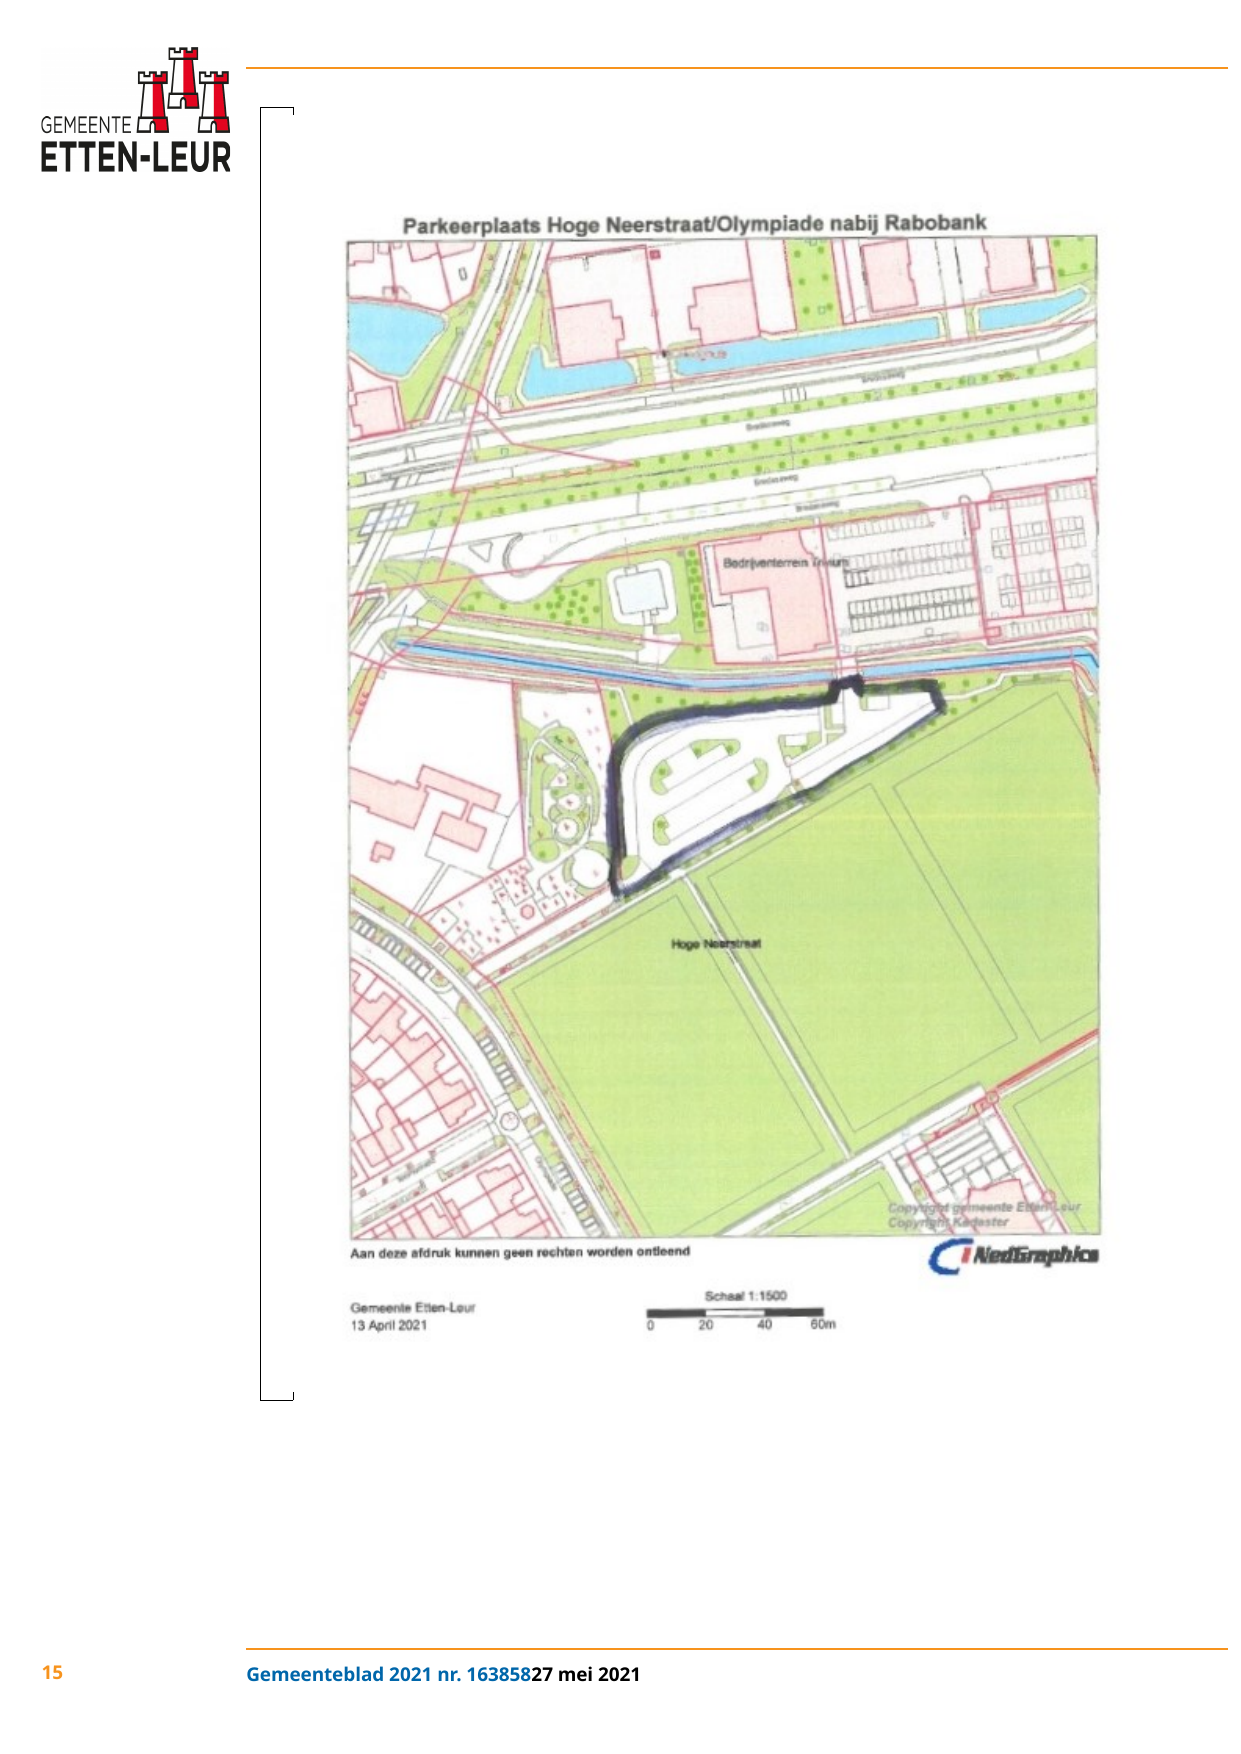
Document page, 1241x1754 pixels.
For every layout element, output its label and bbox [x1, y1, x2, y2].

picture [41, 47, 231, 172]
picture [268, 115, 1173, 1392]
